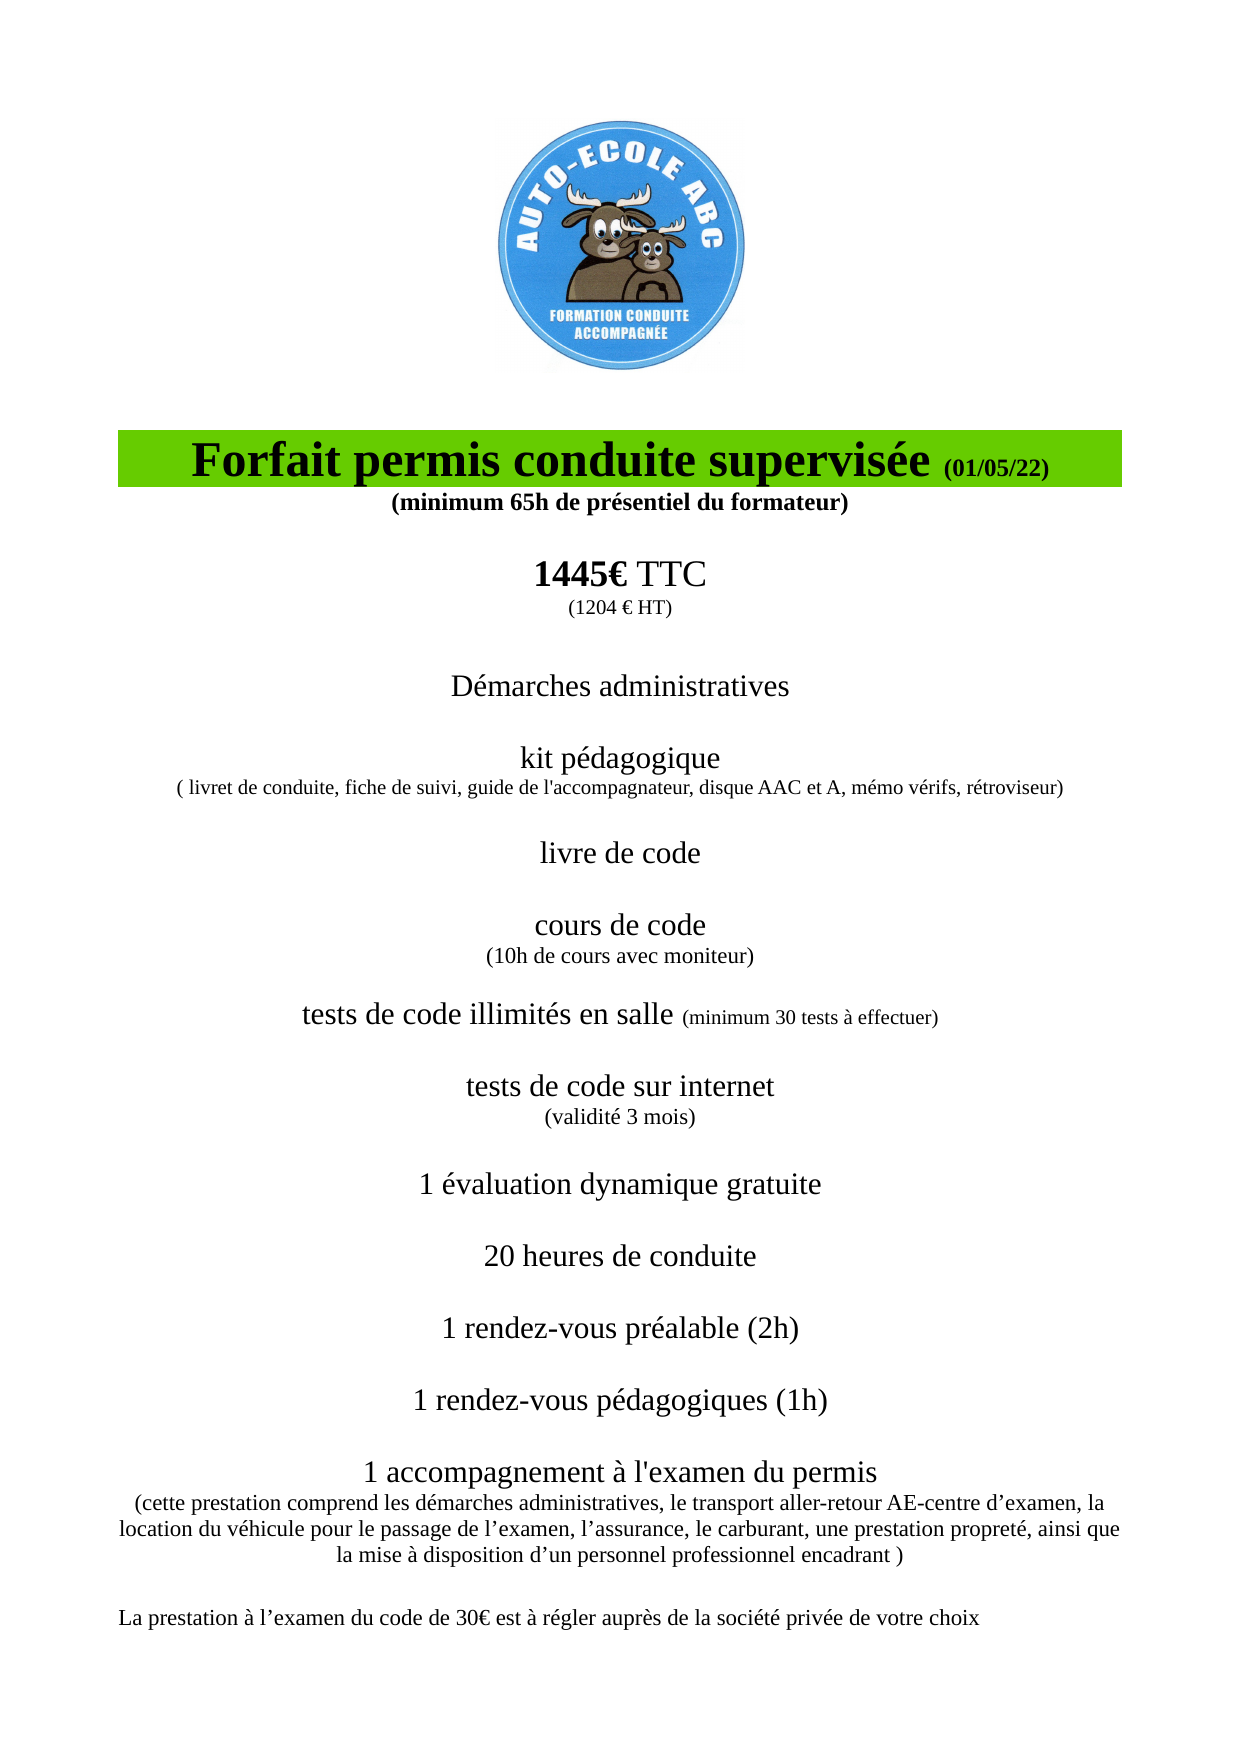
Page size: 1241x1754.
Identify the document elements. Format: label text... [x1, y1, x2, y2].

text (10h de cours avec moniteur) [118, 943, 1122, 969]
text (cette prestation comprend les démarches administratives, le transport aller-retour AE-centre d’examen, la location du véhicule pour le passage de l’examen, l’assurance, le carburant, une prestation propreté, ainsi que la mise à disposition d’un personnel professionnel encadrant ) [118, 1489, 1122, 1568]
text livre de code [118, 835, 1122, 871]
text kit pédagogique [118, 739, 1122, 775]
text cours de code [118, 907, 1122, 943]
text 1445€ TTC [118, 552, 1122, 595]
text Démarches administratives [118, 667, 1122, 703]
text (validité 3 mois) [118, 1103, 1122, 1129]
text 20 heures de conduite [118, 1237, 1122, 1273]
text 1 rendez-vous préalable (2h) [118, 1309, 1122, 1345]
text 1 rendez-vous pédagogiques (1h) [118, 1381, 1122, 1417]
text (1204 € HT) [118, 595, 1122, 619]
text (minimum 65h de présentiel du formateur) [118, 487, 1122, 516]
text La prestation à l’examen du code de 30€ est à régler auprès de la société privée de votre choix [118, 1604, 1122, 1630]
text Forfait permis conduite supervisée (01/05/22) [118, 430, 1122, 487]
text tests de code sur internet [118, 1067, 1122, 1103]
text 1 évaluation dynamique gratuite [118, 1165, 1122, 1201]
text 1 accompagnement à l'examen du permis [118, 1453, 1122, 1489]
text tests de code illimités en salle (minimum 30 tests à effectuer) [118, 995, 1122, 1031]
text ( livret de conduite, fiche de suivi, guide de l'accompagnateur, disque AAC et A, mémo vérifs, rétroviseur) [118, 775, 1122, 799]
